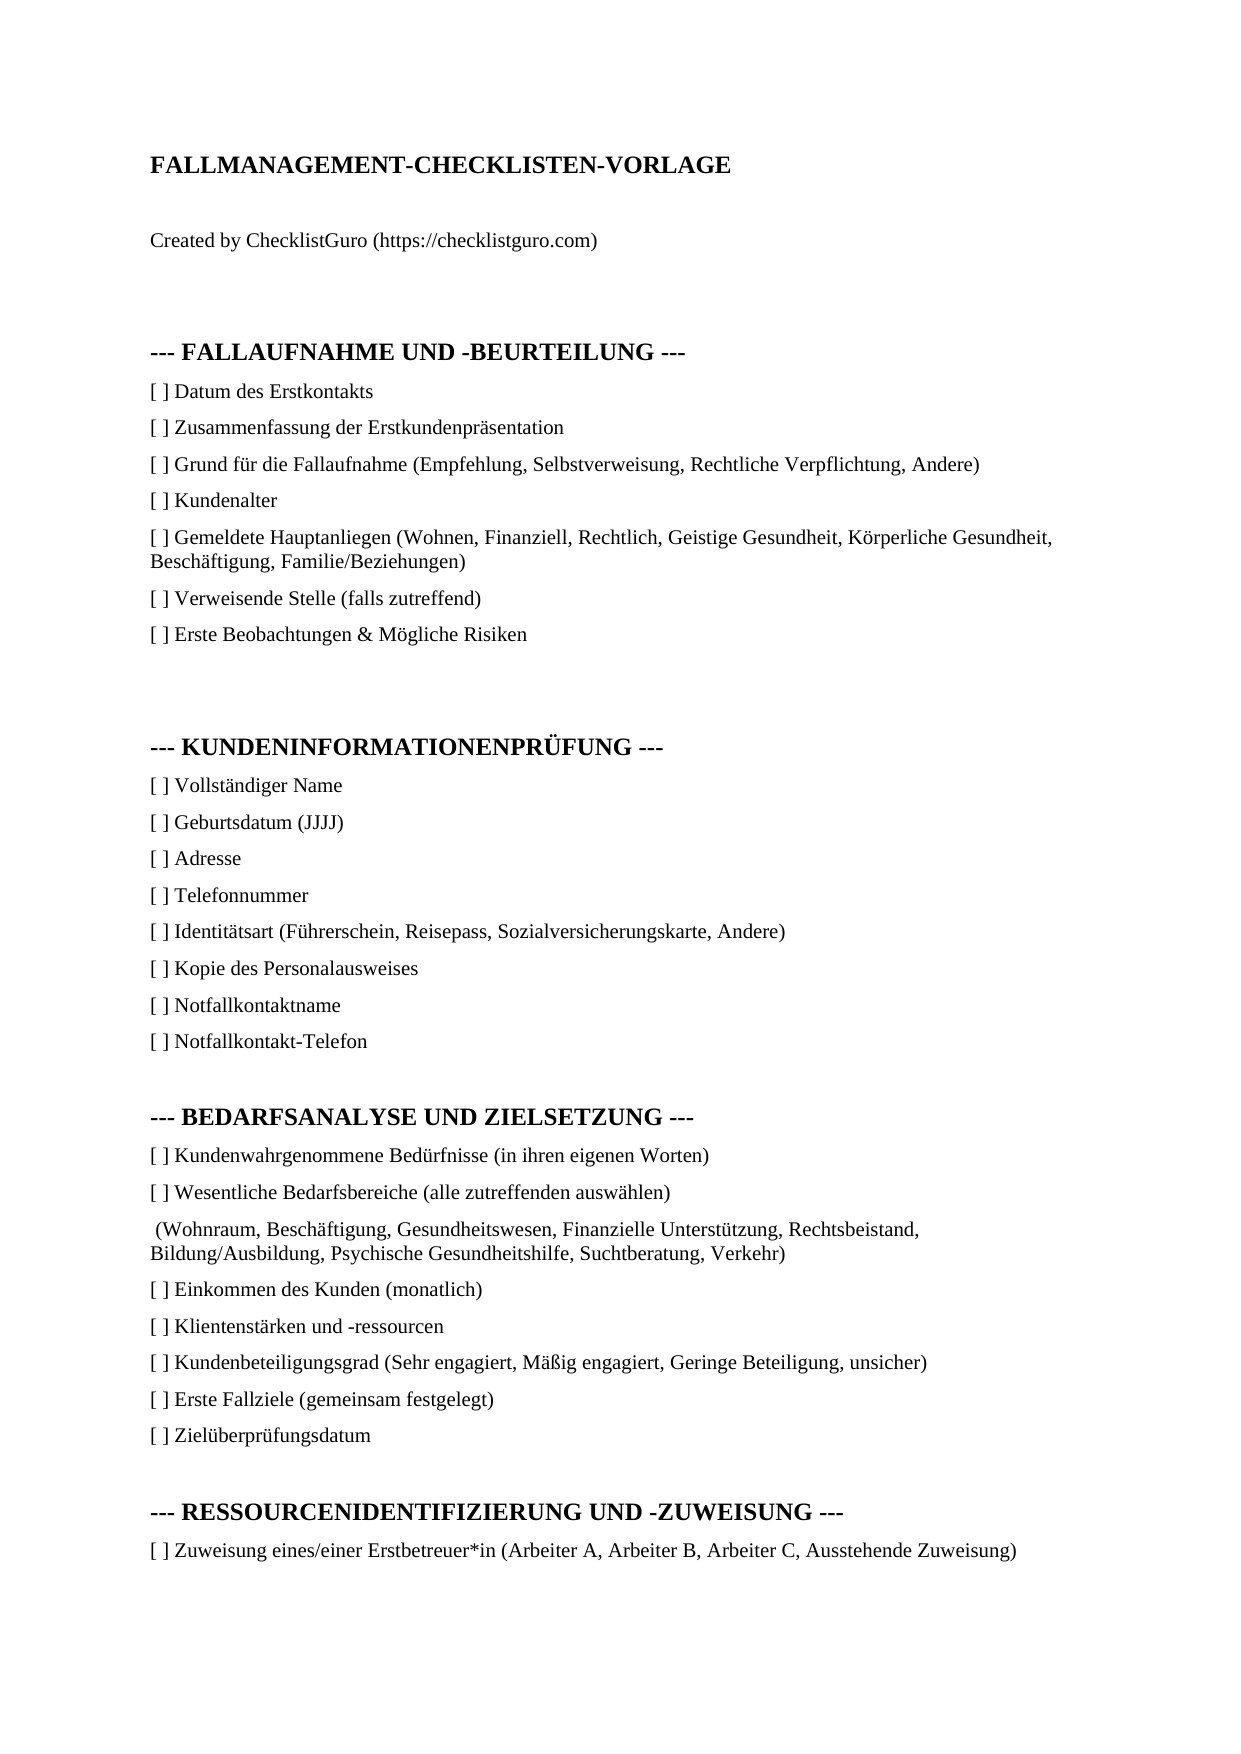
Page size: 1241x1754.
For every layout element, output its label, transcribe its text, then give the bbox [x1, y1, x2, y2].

text [ ] Klientenstärken und -ressourcen [150, 1314, 1090, 1338]
text --- FALLAUFNAHME UND -BEURTEILUNG --- [150, 337, 1090, 366]
text --- RESSOURCENIDENTIFIZIERUNG UND -ZUWEISUNG --- [150, 1497, 1090, 1525]
text [ ] Kundenalter [150, 488, 1090, 512]
text --- KUNDENINFORMATIONENPRÜFUNG --- [150, 732, 1090, 761]
text [ ] Verweisende Stelle (falls zutreffend) [150, 586, 1090, 610]
text [ ] Kopie des Personalausweises [150, 956, 1090, 980]
text [ ] Notfallkontakt-Telefon [150, 1029, 1090, 1053]
text [ ] Notfallkontaktname [150, 992, 1090, 1017]
text FALLMANAGEMENT-CHECKLISTEN-VORLAGE [150, 150, 1090, 179]
text [ ] Erste Fallziele (gemeinsam festgelegt) [150, 1387, 1090, 1411]
text [ ] Vollständiger Name [150, 773, 1090, 797]
text Created by ChecklistGuro (https://checklistguro.com) [150, 228, 1090, 252]
text [ ] Kundenwahrgenommene Bedürfnisse (in ihren eigenen Worten) [150, 1143, 1090, 1167]
text [ ] Zuweisung eines/einer Erstbetreuer*in (Arbeiter A, Arbeiter B, Arbeiter C, Ausstehende Zuweisung) [150, 1538, 1090, 1562]
text [ ] Zusammenfassung der Erstkundenpräsentation [150, 415, 1090, 439]
text [ ] Geburtsdatum (JJJJ) [150, 810, 1090, 834]
text (Wohnraum, Beschäftigung, Gesundheitswesen, Finanzielle Unterstützung, Rechtsbeistand, Bildung/Ausbildung, Psychische Gesundheitshilfe, Suchtberatung, Verkehr) [150, 1217, 1090, 1265]
text [ ] Gemeldete Hauptanliegen (Wohnen, Finanziell, Rechtlich, Geistige Gesundheit, Körperliche Gesundheit, Beschäftigung, Familie/Beziehungen) [150, 525, 1090, 573]
text [ ] Zielüberprüfungsdatum [150, 1423, 1090, 1447]
text [ ] Adresse [150, 846, 1090, 870]
text --- BEDARFSANALYSE UND ZIELSETZUNG --- [150, 1102, 1090, 1131]
text [ ] Wesentliche Bedarfsbereiche (alle zutreffenden auswählen) [150, 1180, 1090, 1204]
text [ ] Erste Beobachtungen & Mögliche Risiken [150, 622, 1090, 646]
text [ ] Identitätsart (Führerschein, Reisepass, Sozialversicherungskarte, Andere) [150, 919, 1090, 943]
text [ ] Datum des Erstkontakts [150, 379, 1090, 403]
text [ ] Einkommen des Kunden (monatlich) [150, 1277, 1090, 1301]
text [ ] Grund für die Fallaufnahme (Empfehlung, Selbstverweisung, Rechtliche Verpflichtung, Andere) [150, 452, 1090, 476]
text [ ] Telefonnummer [150, 883, 1090, 907]
text [ ] Kundenbeteiligungsgrad (Sehr engagiert, Mäßig engagiert, Geringe Beteiligung, unsicher) [150, 1350, 1090, 1374]
